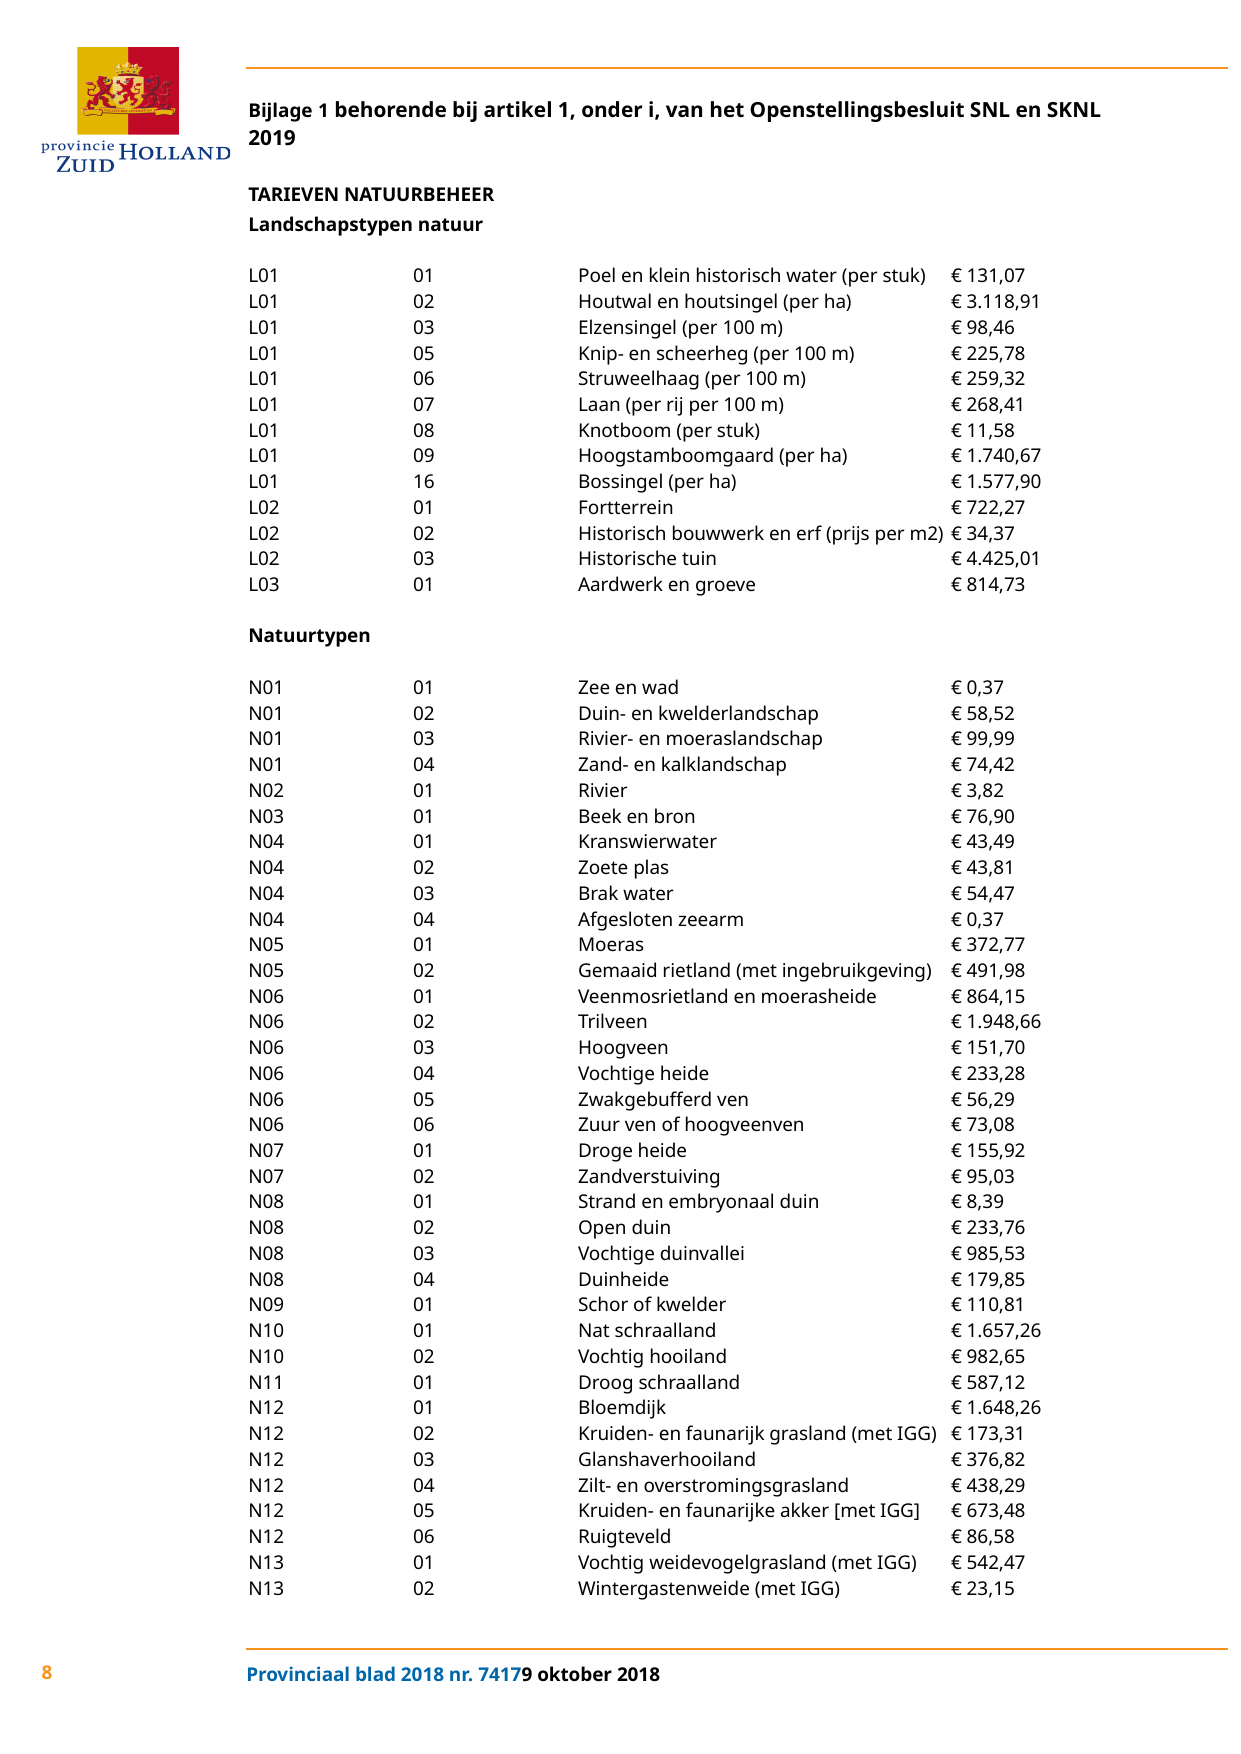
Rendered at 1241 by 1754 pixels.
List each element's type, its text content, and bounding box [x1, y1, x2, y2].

table_cell Poel en klein historisch water (per stuk) [578, 263, 951, 288]
table_cell 04 [413, 1472, 578, 1497]
table_cell € 58,52 [951, 700, 1152, 726]
table_cell Fortterrein [578, 494, 951, 520]
table_cell € 587,12 [951, 1369, 1152, 1394]
table_cell Open duin [578, 1215, 951, 1240]
table_cell [578, 649, 951, 674]
table_cell Kruiden- en faunarijk grasland (met IGG) [578, 1420, 951, 1446]
table_cell € 542,47 [951, 1549, 1152, 1575]
table_cell L01 [248, 340, 413, 365]
table_cell € 155,92 [951, 1137, 1152, 1163]
table_cell 02 [413, 700, 578, 726]
table_cell 01 [413, 1395, 578, 1420]
table_cell Nat schraalland [578, 1318, 951, 1343]
table_cell Droog schraalland [578, 1369, 951, 1394]
table_cell L01 [248, 443, 413, 468]
table_cell Vochtig weidevogelgrasland (met IGG) [578, 1549, 951, 1575]
table_cell [951, 649, 1152, 674]
table_cell Vochtige heide [578, 1060, 951, 1086]
table_cell € 233,76 [951, 1215, 1152, 1240]
table_cell € 110,81 [951, 1292, 1152, 1317]
table_cell N06 [248, 983, 413, 1009]
table_cell L01 [248, 263, 413, 288]
table_cell 03 [413, 1034, 578, 1060]
table_cell N04 [248, 854, 413, 880]
table_cell € 673,48 [951, 1498, 1152, 1523]
table_cell Wintergastenweide (met IGG) [578, 1575, 951, 1600]
table_cell € 438,29 [951, 1472, 1152, 1497]
table_cell 07 [413, 391, 578, 417]
table_cell € 23,15 [951, 1575, 1152, 1600]
table_cell € 1.657,26 [951, 1318, 1152, 1343]
table_cell N11 [248, 1369, 413, 1394]
table_cell € 259,32 [951, 365, 1152, 391]
table_cell 01 [413, 983, 578, 1009]
table_cell N05 [248, 931, 413, 957]
table_cell 01 [413, 1549, 578, 1575]
table_header [951, 211, 1152, 237]
table_cell L02 [248, 494, 413, 520]
table_cell N10 [248, 1343, 413, 1369]
table_cell € 268,41 [951, 391, 1152, 417]
table_cell 02 [413, 854, 578, 880]
table_cell € 54,47 [951, 880, 1152, 906]
table_cell N03 [248, 803, 413, 828]
table_cell [578, 597, 951, 623]
table_cell € 0,37 [951, 674, 1152, 700]
table_cell € 56,29 [951, 1086, 1152, 1112]
table_cell 08 [413, 417, 578, 443]
table_cell € 43,49 [951, 829, 1152, 854]
table_cell L01 [248, 417, 413, 443]
table_cell 03 [413, 726, 578, 751]
table_cell Knotboom (per stuk) [578, 417, 951, 443]
table_cell Vochtig hooiland [578, 1343, 951, 1369]
picture [41, 47, 231, 172]
table_cell 02 [413, 1215, 578, 1240]
table_cell € 151,70 [951, 1034, 1152, 1060]
table_cell N01 [248, 751, 413, 777]
table_cell N06 [248, 1060, 413, 1086]
table_cell Gemaaid rietland (met ingebruikgeving) [578, 957, 951, 983]
table_cell 03 [413, 1240, 578, 1266]
table_cell € 8,39 [951, 1189, 1152, 1214]
table_cell N12 [248, 1395, 413, 1420]
table_cell N02 [248, 777, 413, 803]
table_cell € 985,53 [951, 1240, 1152, 1266]
table_cell 01 [413, 1318, 578, 1343]
table_cell € 225,78 [951, 340, 1152, 365]
table_cell € 74,42 [951, 751, 1152, 777]
table_cell € 1.948,66 [951, 1009, 1152, 1034]
table_cell N04 [248, 906, 413, 931]
table_cell 02 [413, 1009, 578, 1034]
table_cell [951, 597, 1152, 623]
table_cell 02 [413, 1575, 578, 1600]
table_cell N12 [248, 1446, 413, 1472]
table_cell 04 [413, 1266, 578, 1292]
text TARIEVEN NATUURBEHEER [248, 181, 1152, 207]
table_cell Zilt- en overstromingsgrasland [578, 1472, 951, 1497]
table_cell € 98,46 [951, 314, 1152, 340]
table_cell Moeras [578, 931, 951, 957]
table_cell € 11,58 [951, 417, 1152, 443]
table_cell € 173,31 [951, 1420, 1152, 1446]
table_cell € 73,08 [951, 1112, 1152, 1137]
table_cell [413, 649, 578, 674]
table_cell Ruigteveld [578, 1523, 951, 1549]
table_cell 06 [413, 365, 578, 391]
table_cell Duin- en kwelderlandschap [578, 700, 951, 726]
table_cell 09 [413, 443, 578, 468]
table_cell N05 [248, 957, 413, 983]
table_cell Knip- en scheerheg (per 100 m) [578, 340, 951, 365]
table_cell [248, 237, 413, 262]
table_cell 03 [413, 546, 578, 571]
table_cell 01 [413, 494, 578, 520]
table_cell Zandverstuiving [578, 1163, 951, 1189]
table_cell 02 [413, 1420, 578, 1446]
table_cell € 76,90 [951, 803, 1152, 828]
table_cell N06 [248, 1112, 413, 1137]
table_cell € 0,37 [951, 906, 1152, 931]
table_cell 01 [413, 263, 578, 288]
table_cell N08 [248, 1240, 413, 1266]
table_cell Historische tuin [578, 546, 951, 571]
table_cell Zwakgebufferd ven [578, 1086, 951, 1112]
table_cell N01 [248, 674, 413, 700]
table_cell € 1.648,26 [951, 1395, 1152, 1420]
table_cell Bossingel (per ha) [578, 468, 951, 494]
table_cell L01 [248, 468, 413, 494]
table_cell [413, 237, 578, 262]
table_cell [413, 597, 578, 623]
table_cell 05 [413, 340, 578, 365]
table_cell € 1.577,90 [951, 468, 1152, 494]
table_cell N12 [248, 1498, 413, 1523]
table_cell Hoogveen [578, 1034, 951, 1060]
table_cell Kruiden- en faunarijke akker [met IGG] [578, 1498, 951, 1523]
table_cell Elzensingel (per 100 m) [578, 314, 951, 340]
table_cell Beek en bron [578, 803, 951, 828]
table_cell N04 [248, 829, 413, 854]
table_cell € 722,27 [951, 494, 1152, 520]
table_cell Kranswierwater [578, 829, 951, 854]
table_cell € 3.118,91 [951, 288, 1152, 314]
table_cell N09 [248, 1292, 413, 1317]
table_cell Brak water [578, 880, 951, 906]
table_cell 01 [413, 777, 578, 803]
table_cell Zand- en kalklandschap [578, 751, 951, 777]
table_cell Droge heide [578, 1137, 951, 1163]
table_cell Zoete plas [578, 854, 951, 880]
table_cell N13 [248, 1549, 413, 1575]
table_cell 02 [413, 288, 578, 314]
table_cell € 1.740,67 [951, 443, 1152, 468]
table_cell N07 [248, 1137, 413, 1163]
table_cell N08 [248, 1266, 413, 1292]
table_cell L02 [248, 520, 413, 546]
table_cell 01 [413, 931, 578, 957]
table_cell € 3,82 [951, 777, 1152, 803]
table_cell Rivier- en moeraslandschap [578, 726, 951, 751]
table_cell Zuur ven of hoogveenven [578, 1112, 951, 1137]
table_cell 03 [413, 880, 578, 906]
table_cell N07 [248, 1163, 413, 1189]
table_cell 03 [413, 1446, 578, 1472]
table_cell 01 [413, 803, 578, 828]
table_cell 05 [413, 1086, 578, 1112]
table_cell Afgesloten zeearm [578, 906, 951, 931]
table_cell 06 [413, 1112, 578, 1137]
table_cell 02 [413, 1163, 578, 1189]
table_cell 03 [413, 314, 578, 340]
table_cell Veenmosrietland en moerasheide [578, 983, 951, 1009]
table_cell L01 [248, 314, 413, 340]
table_cell Aardwerk en groeve [578, 571, 951, 597]
table_cell Schor of kwelder [578, 1292, 951, 1317]
table_cell Struweelhaag (per 100 m) [578, 365, 951, 391]
table_cell Houtwal en houtsingel (per ha) [578, 288, 951, 314]
table_cell 01 [413, 1369, 578, 1394]
table_cell L03 [248, 571, 413, 597]
table_cell € 95,03 [951, 1163, 1152, 1189]
table_cell Duinheide [578, 1266, 951, 1292]
table_cell Zee en wad [578, 674, 951, 700]
table_cell Laan (per rij per 100 m) [578, 391, 951, 417]
table_cell Glanshaverhooiland [578, 1446, 951, 1472]
table_cell 02 [413, 520, 578, 546]
table_cell [578, 237, 951, 262]
table_cell 01 [413, 1137, 578, 1163]
table_cell 01 [413, 571, 578, 597]
table_cell L01 [248, 391, 413, 417]
table_header Landschapstypen natuur [248, 211, 951, 237]
table_cell 16 [413, 468, 578, 494]
table_cell L01 [248, 365, 413, 391]
table_cell N06 [248, 1086, 413, 1112]
table_cell 04 [413, 1060, 578, 1086]
table_cell 02 [413, 1343, 578, 1369]
table_cell 04 [413, 751, 578, 777]
table_cell Trilveen [578, 1009, 951, 1034]
table_cell Historisch bouwwerk en erf (prijs per m2) [578, 520, 951, 546]
table_cell € 86,58 [951, 1523, 1152, 1549]
table_cell N10 [248, 1318, 413, 1343]
table_cell € 131,07 [951, 263, 1152, 288]
table_cell € 99,99 [951, 726, 1152, 751]
table_cell € 34,37 [951, 520, 1152, 546]
table_cell N01 [248, 700, 413, 726]
table_cell 01 [413, 1189, 578, 1214]
table_cell Bloemdijk [578, 1395, 951, 1420]
table_cell € 491,98 [951, 957, 1152, 983]
text Bijlage 1 behorende bij artikel 1, onder i, van het Openstellingsbesluit SNL en SKNL 2019 [248, 95, 1152, 152]
table_cell 02 [413, 957, 578, 983]
table_cell 06 [413, 1523, 578, 1549]
table_cell N06 [248, 1009, 413, 1034]
table_cell € 233,28 [951, 1060, 1152, 1086]
table_cell N08 [248, 1215, 413, 1240]
table_cell Strand en embryonaal duin [578, 1189, 951, 1214]
table_cell Rivier [578, 777, 951, 803]
table_cell € 376,82 [951, 1446, 1152, 1472]
table_cell € 43,81 [951, 854, 1152, 880]
table_cell 01 [413, 1292, 578, 1317]
table_cell N12 [248, 1420, 413, 1446]
table_cell [248, 597, 413, 623]
table_cell N12 [248, 1523, 413, 1549]
table_cell L01 [248, 288, 413, 314]
table_cell 04 [413, 906, 578, 931]
table_cell [951, 237, 1152, 262]
table_cell [248, 649, 413, 674]
table_cell Vochtige duinvallei [578, 1240, 951, 1266]
table_cell 01 [413, 829, 578, 854]
table_cell N13 [248, 1575, 413, 1600]
table_cell € 814,73 [951, 571, 1152, 597]
table_cell N04 [248, 880, 413, 906]
table_cell L02 [248, 546, 413, 571]
table_cell 05 [413, 1498, 578, 1523]
table_cell Hoogstamboomgaard (per ha) [578, 443, 951, 468]
table_cell N01 [248, 726, 413, 751]
table_cell N12 [248, 1472, 413, 1497]
table_cell € 4.425,01 [951, 546, 1152, 571]
table_cell Natuurtypen [248, 623, 1152, 648]
table_cell N06 [248, 1034, 413, 1060]
table_cell 01 [413, 674, 578, 700]
table_cell N08 [248, 1189, 413, 1214]
table_cell € 864,15 [951, 983, 1152, 1009]
table_cell € 179,85 [951, 1266, 1152, 1292]
table_cell € 982,65 [951, 1343, 1152, 1369]
table_cell € 372,77 [951, 931, 1152, 957]
